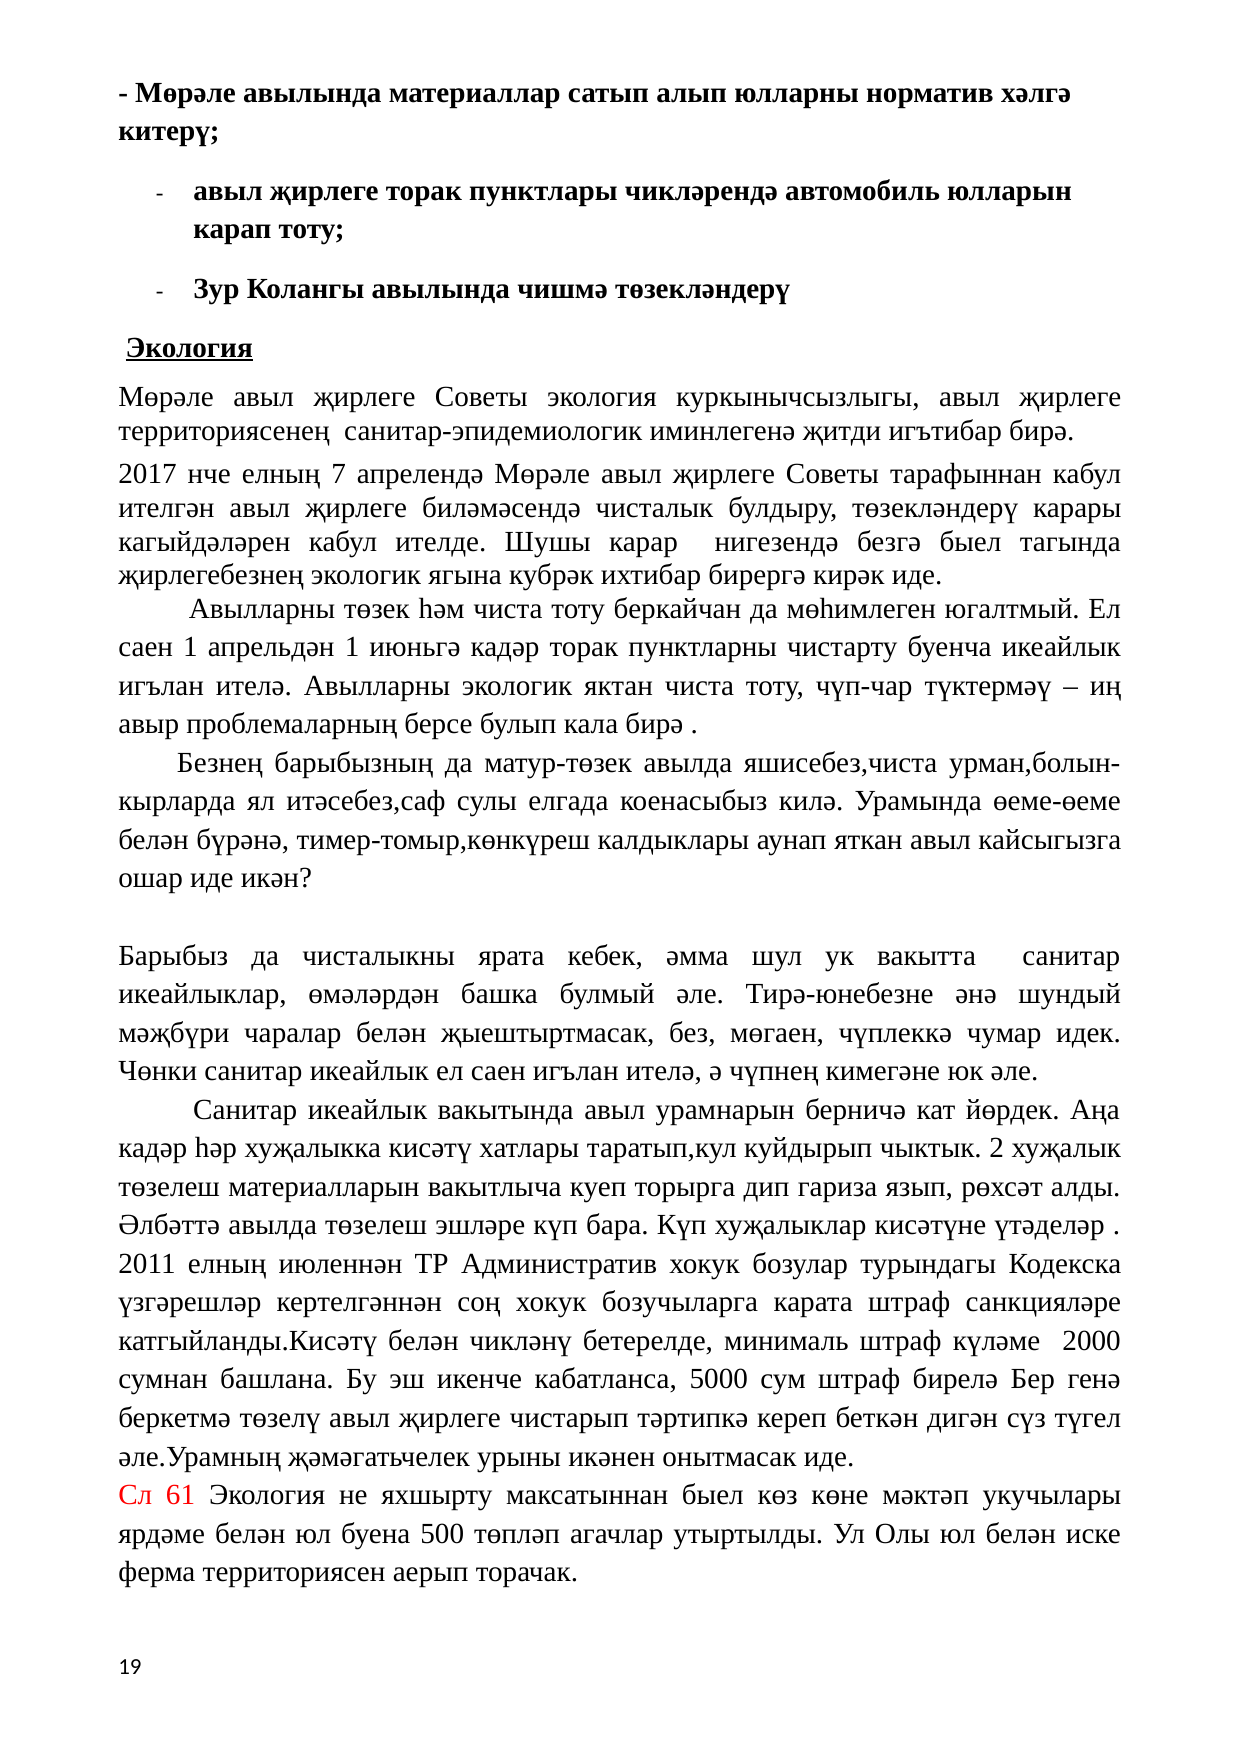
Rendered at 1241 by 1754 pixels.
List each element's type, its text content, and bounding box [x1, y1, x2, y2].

text Сл 61 Экология не яхшырту максатыннан быел көз көне мәктәп укучылары ярдәме белән юл буена 500 төпләп агачлар утыртылды. Ул Олы юл белән иске ферма территориясен аерып торачак. [118, 1477, 1122, 1588]
list авыл җирлеге торак пунктлары чикләрендә автомобиль юлларын карап тоту; [156, 173, 1122, 245]
text Безнең барыбызның да матур-төзек авылда яшисебез,чиста урман,болын-кырларда ял итәсебез,саф сулы елгада коенасыбыз килә. Урамында өеме-өеме белән бүрәнә, тимер-томыр,көнкүреш калдыклары аунап яткан авыл кайсыгызга ошар иде икән? [118, 745, 1122, 894]
text Санитар икеайлык вакытында авыл урамнарын берничә кат йөрдек. Аңа кадәр һәр хуҗалыкка кисәтү хатлары таратып,кул куйдырып чыктык. 2 хуҗалык төзелеш материалларын вакытлыча куеп торырга дип гариза язып, рөхсәт алды. Әлбәттә авылда төзелеш эшләре күп бара. Күп хуҗалыклар кисәтүне үтәделәр . 2011 елның июленнән ТР Административ хокук бозулар турындагы Кодекска үзгәрешләр кертелгәннән соң хокук бозучыларга карата штраф санкцияләре катгыйланды.Кисәтү белән чикләнү бетерелде, минималь штраф күләме 2000 сумнан башлана. Бу эш икенче кабатланса, 5000 сум штраф бирелә Бер генә беркетмә төзелү авыл җирлеге чистарып тәртипкә кереп беткән дигән сүз түгел әле.Урамның җәмәгатьчелек урыны икәнен онытмасак иде. [118, 1092, 1122, 1472]
text - Мөрәле авылында материаллар сатып алып юлларны норматив хәлгә китерү; [118, 75, 1122, 147]
text Барыбыз да чисталыкны ярата кебек, әмма шул ук вакытта санитар икеайлыклар, өмәләрдән башка булмый әле. Тирә-юнебезне әнә шундый мәҗбүри чаралар белән җыештыртмасак, без, мөгаен, чүплеккә чумар идек. Чөнки санитар икеайлык ел саен игълан ителә, ә чүпнең кимегәне юк әле. [118, 938, 1122, 1087]
text 2017 нче елның 7 апрелендә Мөрәле авыл җирлеге Советы тарафыннан кабул ителгән авыл җирлеге биләмәсендә чисталык булдыру, төзекләндерү карары кагыйдәләрен кабул ителде. Шушы карар нигезендә безгә быел тагында җирлегебезнең экологик ягына кубрәк ихтибар бирергә кирәк иде. [118, 457, 1122, 591]
text Экология [118, 330, 1122, 364]
text Мөрәле авыл җирлеге Советы экология куркынычсызлыгы, авыл җирлеге территориясенең санитар-эпидемиологик иминлегенә җитди игътибар бирә. [118, 379, 1122, 446]
text Авылларны төзек һәм чиста тоту беркайчан да мөһимлеген югалтмый. Ел саен 1 апрельдән 1 июньгә кадәр торак пунктларны чистарту буенча икеайлык игълан ителә. Авылларны экологик яктан чиста тоту, чүп-чар түктермәү – иң авыр проблемаларның берсе булып кала бирә . [118, 591, 1122, 740]
list Зур Колангы авылында чишмә төзекләндерү [156, 271, 1122, 304]
